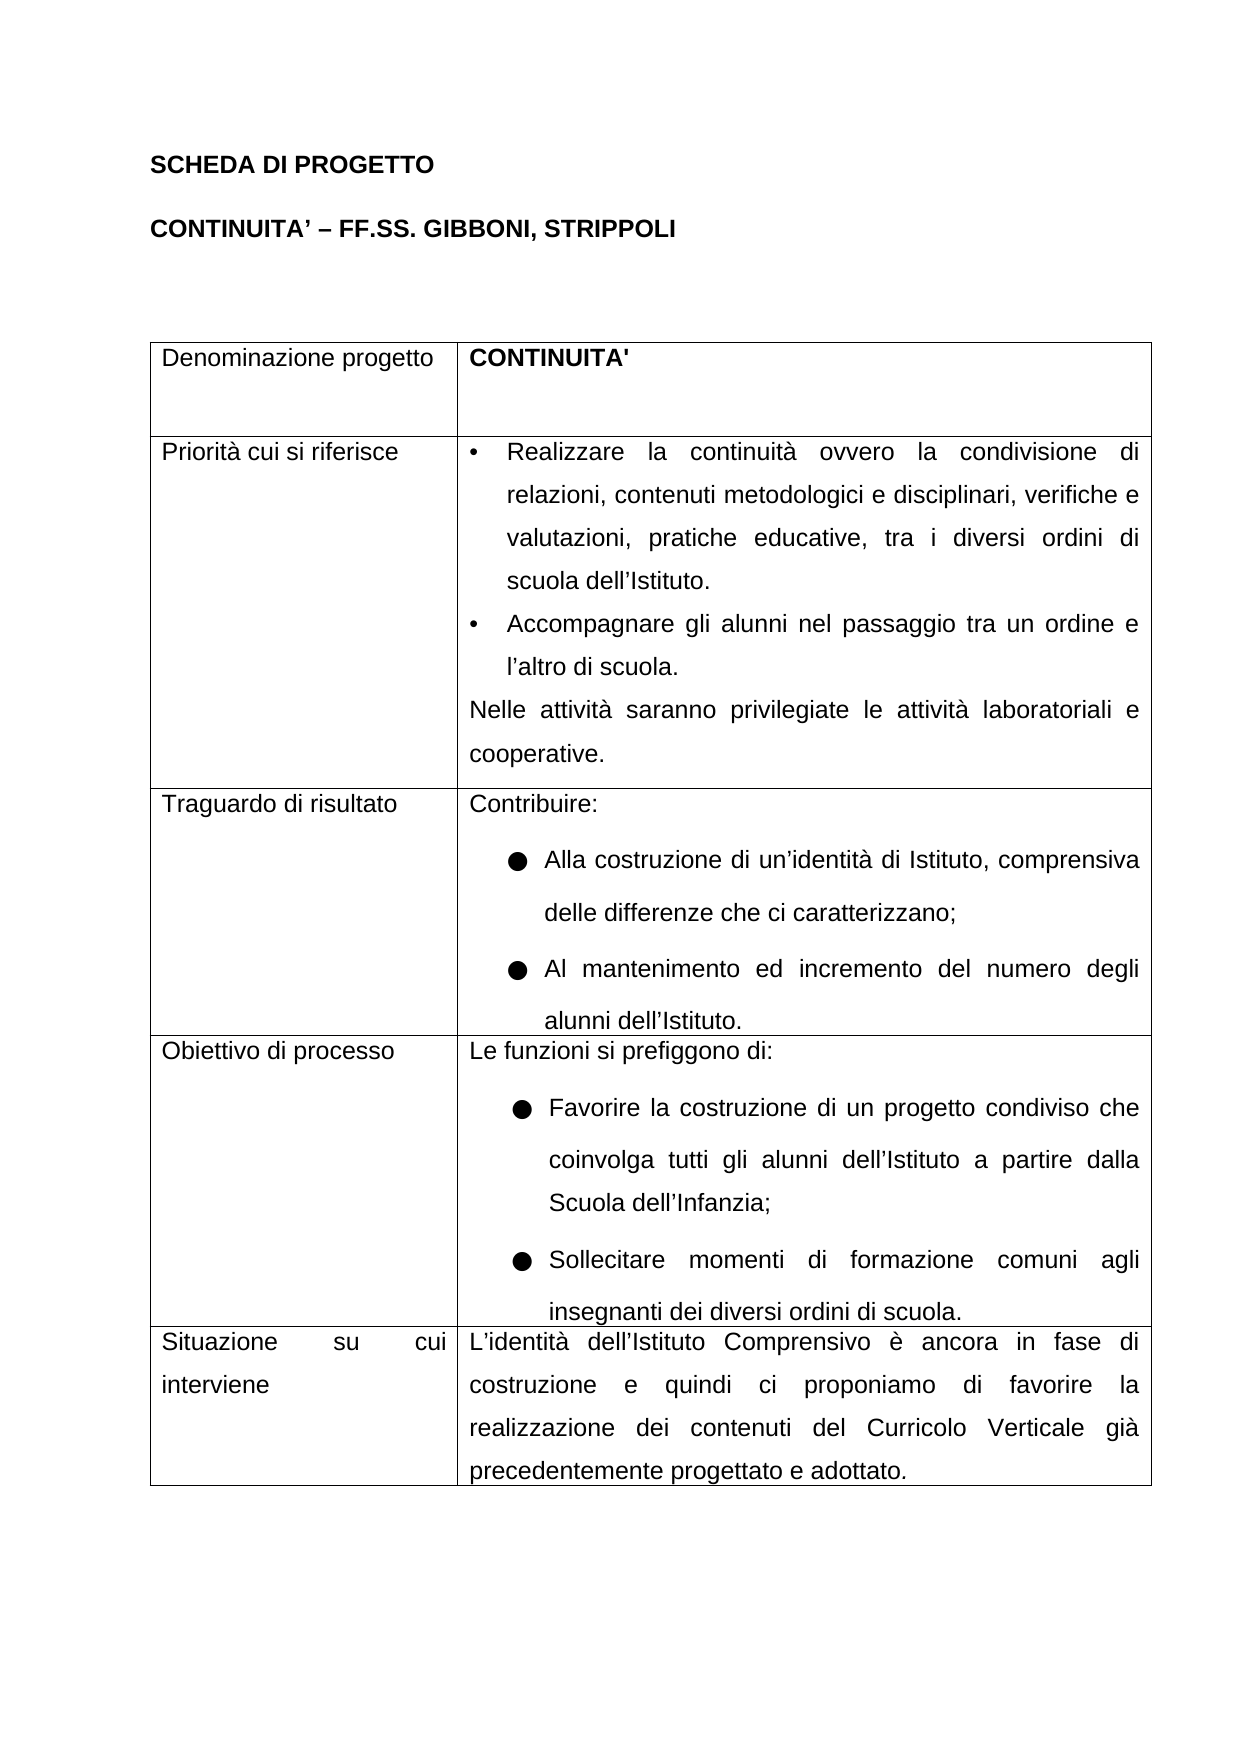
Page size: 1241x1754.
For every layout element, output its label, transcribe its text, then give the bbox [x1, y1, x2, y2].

text SCHEDA DI PROGETTO [150, 150, 1090, 179]
table_cell Obiettivo di processo [151, 1036, 457, 1326]
table_cell Situazione su cui interviene [151, 1327, 457, 1485]
table_header CONTINUITA' [458, 343, 1151, 436]
text CONTINUITA’ – FF.SS. GIBBONI, STRIPPOLI [150, 214, 1090, 243]
table_cell L’identità dell’Istituto Comprensivo è ancora in fase di costruzione e quindi ci proponiamo di favorire la realizzazione dei contenuti del Curricolo Verticale già precedentemente progettato e adottato. [458, 1327, 1151, 1485]
table_cell Contribuire: Alla costruzione di un’identità di Istituto, comprensiva delle differenze che ci caratterizzano; Al mantenimento ed incremento del numero degli alunni dell’Istituto. [458, 789, 1151, 1035]
table_cell Priorità cui si riferisce [151, 437, 457, 788]
table_cell Traguardo di risultato [151, 789, 457, 1035]
table_cell Le funzioni si prefiggono di: Favorire la costruzione di un progetto condiviso che coinvolga tutti gli alunni dell’Istituto a partire dalla Scuola dell’Infanzia; Sollecitare momenti di formazione comuni agli insegnanti dei diversi ordini di scuola. [458, 1036, 1151, 1326]
table_cell Realizzare la continuità ovvero la condivisione di relazioni, contenuti metodologici e disciplinari, verifiche e valutazioni, pratiche educative, tra i diversi ordini di scuola dell’Istituto. Accompagnare gli alunni nel passaggio tra un ordine e l’altro di scuola. Nelle attività saranno privilegiate le attività laboratoriali e cooperative. [458, 437, 1151, 788]
table_header Denominazione progetto [151, 343, 457, 436]
